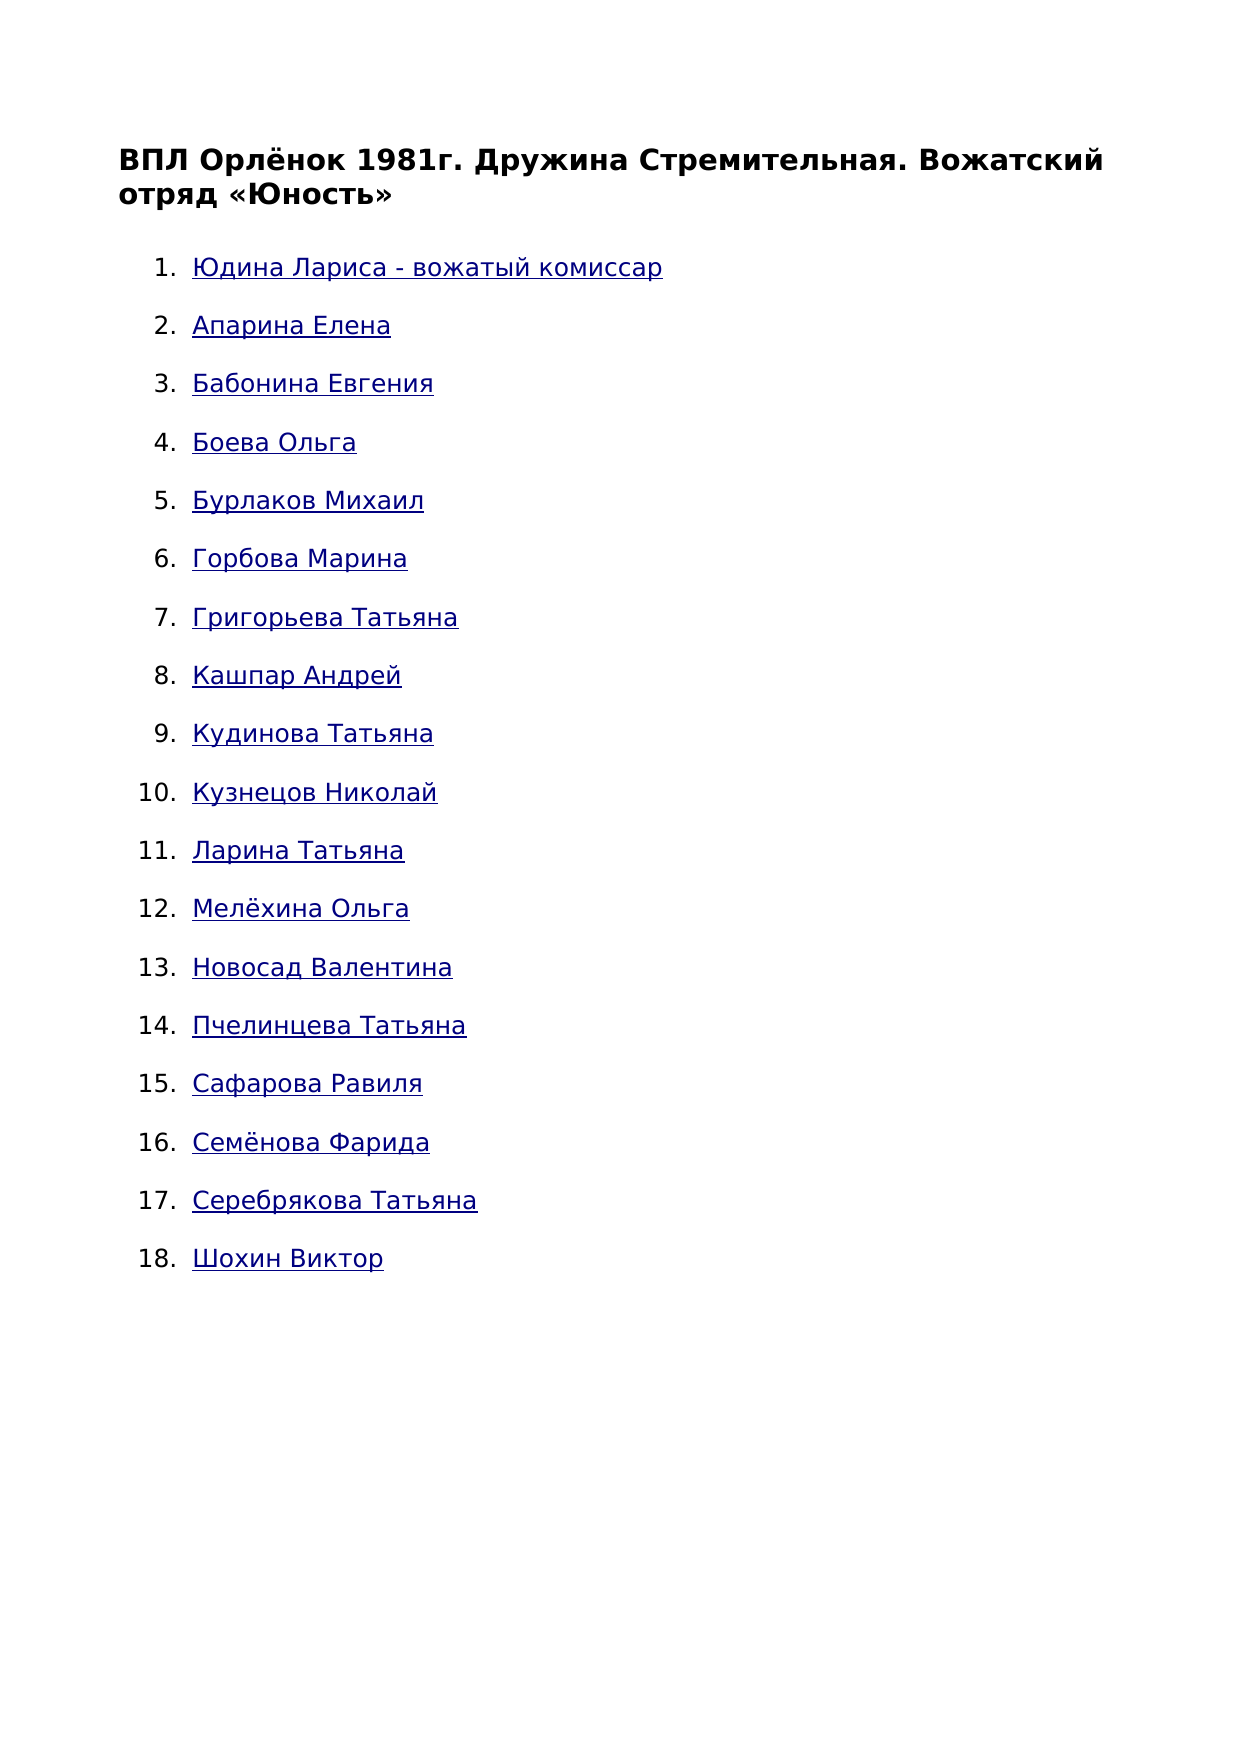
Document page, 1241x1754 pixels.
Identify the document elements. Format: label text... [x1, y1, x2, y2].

list Горбова Марина [177, 545, 1122, 603]
list Бурлаков Михаил [177, 486, 1122, 545]
list Бабонина Евгения [177, 370, 1122, 428]
list Сафарова Равиля [177, 1070, 1122, 1128]
list Кашпар Андрей [177, 661, 1122, 720]
list Апарина Елена [177, 311, 1122, 370]
list Серебрякова Татьяна [177, 1186, 1122, 1245]
list Семёнова Фарида [177, 1128, 1122, 1186]
list Григорьева Татьяна [177, 603, 1122, 661]
subtitle ВПЛ Орлёнок 1981г. Дружина Стремительная. Вожатский отряд «Юность» [118, 143, 1122, 211]
list Шохин Виктор [177, 1245, 1122, 1303]
list Юдина Лариса - вожатый комиссар [177, 253, 1122, 311]
list Кузнецов Николай [177, 778, 1122, 836]
list Мелёхина Ольга [177, 895, 1122, 953]
list Боева Ольга [177, 428, 1122, 486]
list Ларина Татьяна [177, 836, 1122, 895]
list Кудинова Татьяна [177, 720, 1122, 778]
list Пчелинцева Татьяна [177, 1011, 1122, 1070]
list Новосад Валентина [177, 953, 1122, 1011]
